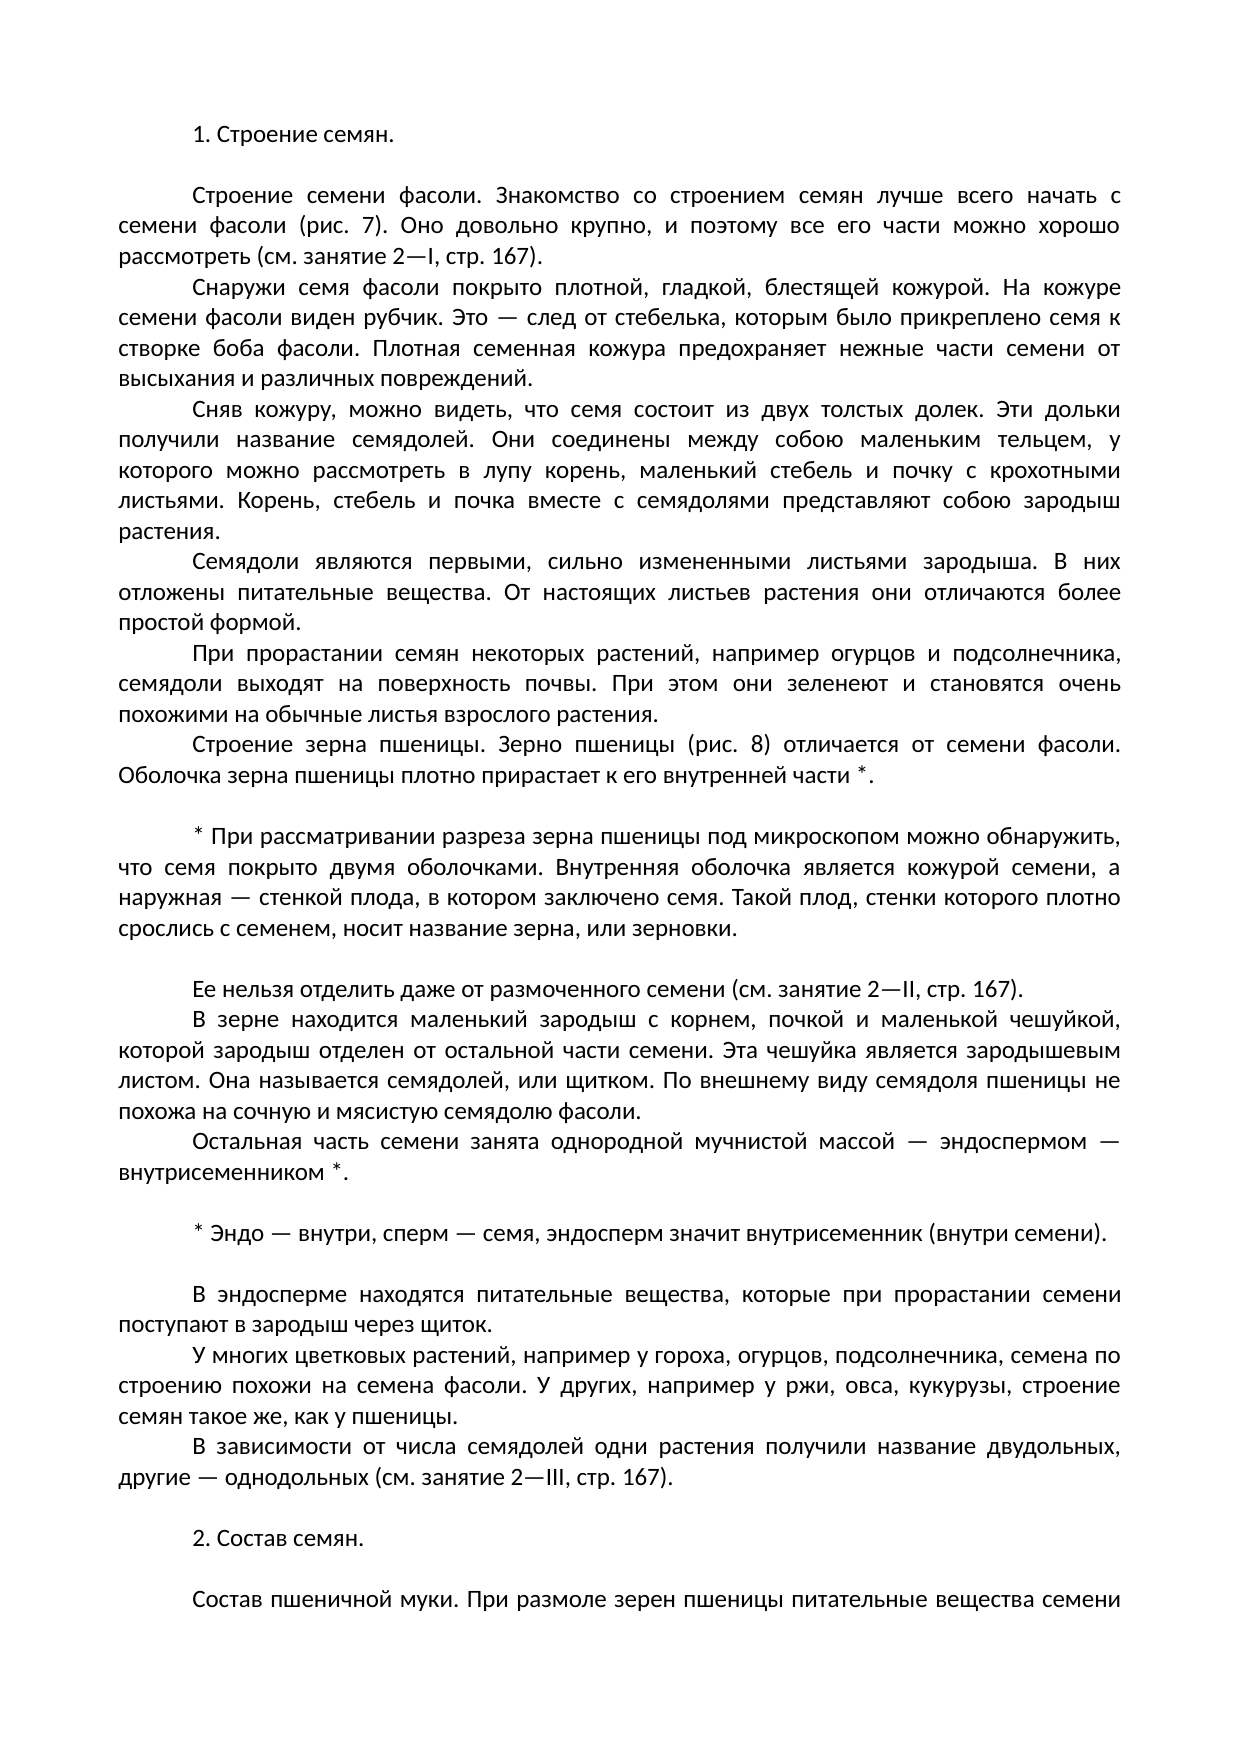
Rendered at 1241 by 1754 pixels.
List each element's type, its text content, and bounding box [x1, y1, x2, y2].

text В эндосперме находятся питательные вещества, которые при прорастании семени поступают в зародыш через щиток. [118, 1278, 1122, 1339]
text 2. Состав семян. [118, 1522, 1122, 1553]
text В зерне находится маленький зародыш с корнем, почкой и маленькой чешуйкой, которой зародыш отделен от остальной части семени. Эта чешуйка является зародышевым листом. Она называется семядолей, или щитком. По внешнему виду семядоля пшеницы не похожа на сочную и мясистую семядолю фасоли. [118, 1003, 1122, 1125]
text Снаружи семя фасоли покрыто плотной, гладкой, блестящей кожурой. На кожуре семени фасоли виден рубчик. Это — след от стебелька, которым было прикреплено семя к створке боба фасоли. Плотная семенная кожура предохраняет нежные части семени от высыхания и различных повреждений. [118, 271, 1122, 393]
text Остальная часть семени занята однородной мучнистой массой — эндоспермом — внутрисеменником *. [118, 1125, 1122, 1186]
text Семядоли являются первыми, сильно измененными листьями зародыша. В них отложены питательные вещества. От настоящих листьев растения они отличаются более простой формой. [118, 545, 1122, 637]
text * Эндо — внутри, сперм — семя, эндосперм значит внутрисеменник (внутри семени). [118, 1217, 1122, 1247]
text У многих цветковых растений, например у гороха, огурцов, подсолнечника, семена по строению похожи на семена фасоли. У других, например у ржи, овса, кукурузы, строение семян такое же, как у пшеницы. [118, 1339, 1122, 1431]
text Состав пшеничной муки. При размоле зерен пшеницы питательные вещества семени [118, 1583, 1122, 1614]
text В зависимости от числа семядолей одни растения получили название двудольных, другие — однодольных (см. занятие 2—III, стр. 167). [118, 1431, 1122, 1492]
text Строение семени фасоли. Знакомство со строением семян лучше всего начать с семени фасоли (рис. 7). Оно довольно крупно, и поэтому все его части можно хорошо рассмотреть (см. занятие 2—I, стр. 167). [118, 179, 1122, 271]
text 1. Строение семян. [118, 118, 1122, 149]
text При прорастании семян некоторых растений, например огурцов и подсолнечника, семядоли выходят на поверхность почвы. При этом они зеленеют и становятся очень похожими на обычные листья взрослого растения. [118, 637, 1122, 728]
text Сняв кожуру, можно видеть, что семя состоит из двух толстых долек. Эти дольки получили название семядолей. Они соединены между собою маленьким тельцем, у которого можно рассмотреть в лупу корень, маленький стебель и почку с крохотными листьями. Корень, стебель и почка вместе с семядолями представляют собою зародыш растения. [118, 393, 1122, 545]
text Ее нельзя отделить даже от размоченного семени (см. занятие 2—II, стр. 167). [118, 973, 1122, 1003]
text * При рассматривании разреза зерна пшеницы под микроскопом можно обнаружить, что семя покрыто двумя оболочками. Внутренняя оболочка является кожурой семени, а наружная — стенкой плода, в котором заключено семя. Такой плод, стенки которого плотно срослись с семенем, носит название зерна, или зерновки. [118, 820, 1122, 942]
text Строение зерна пшеницы. Зерно пшеницы (рис. 8) отличается от семени фасоли. Оболочка зерна пшеницы плотно прирастает к его внутренней части *. [118, 728, 1122, 789]
